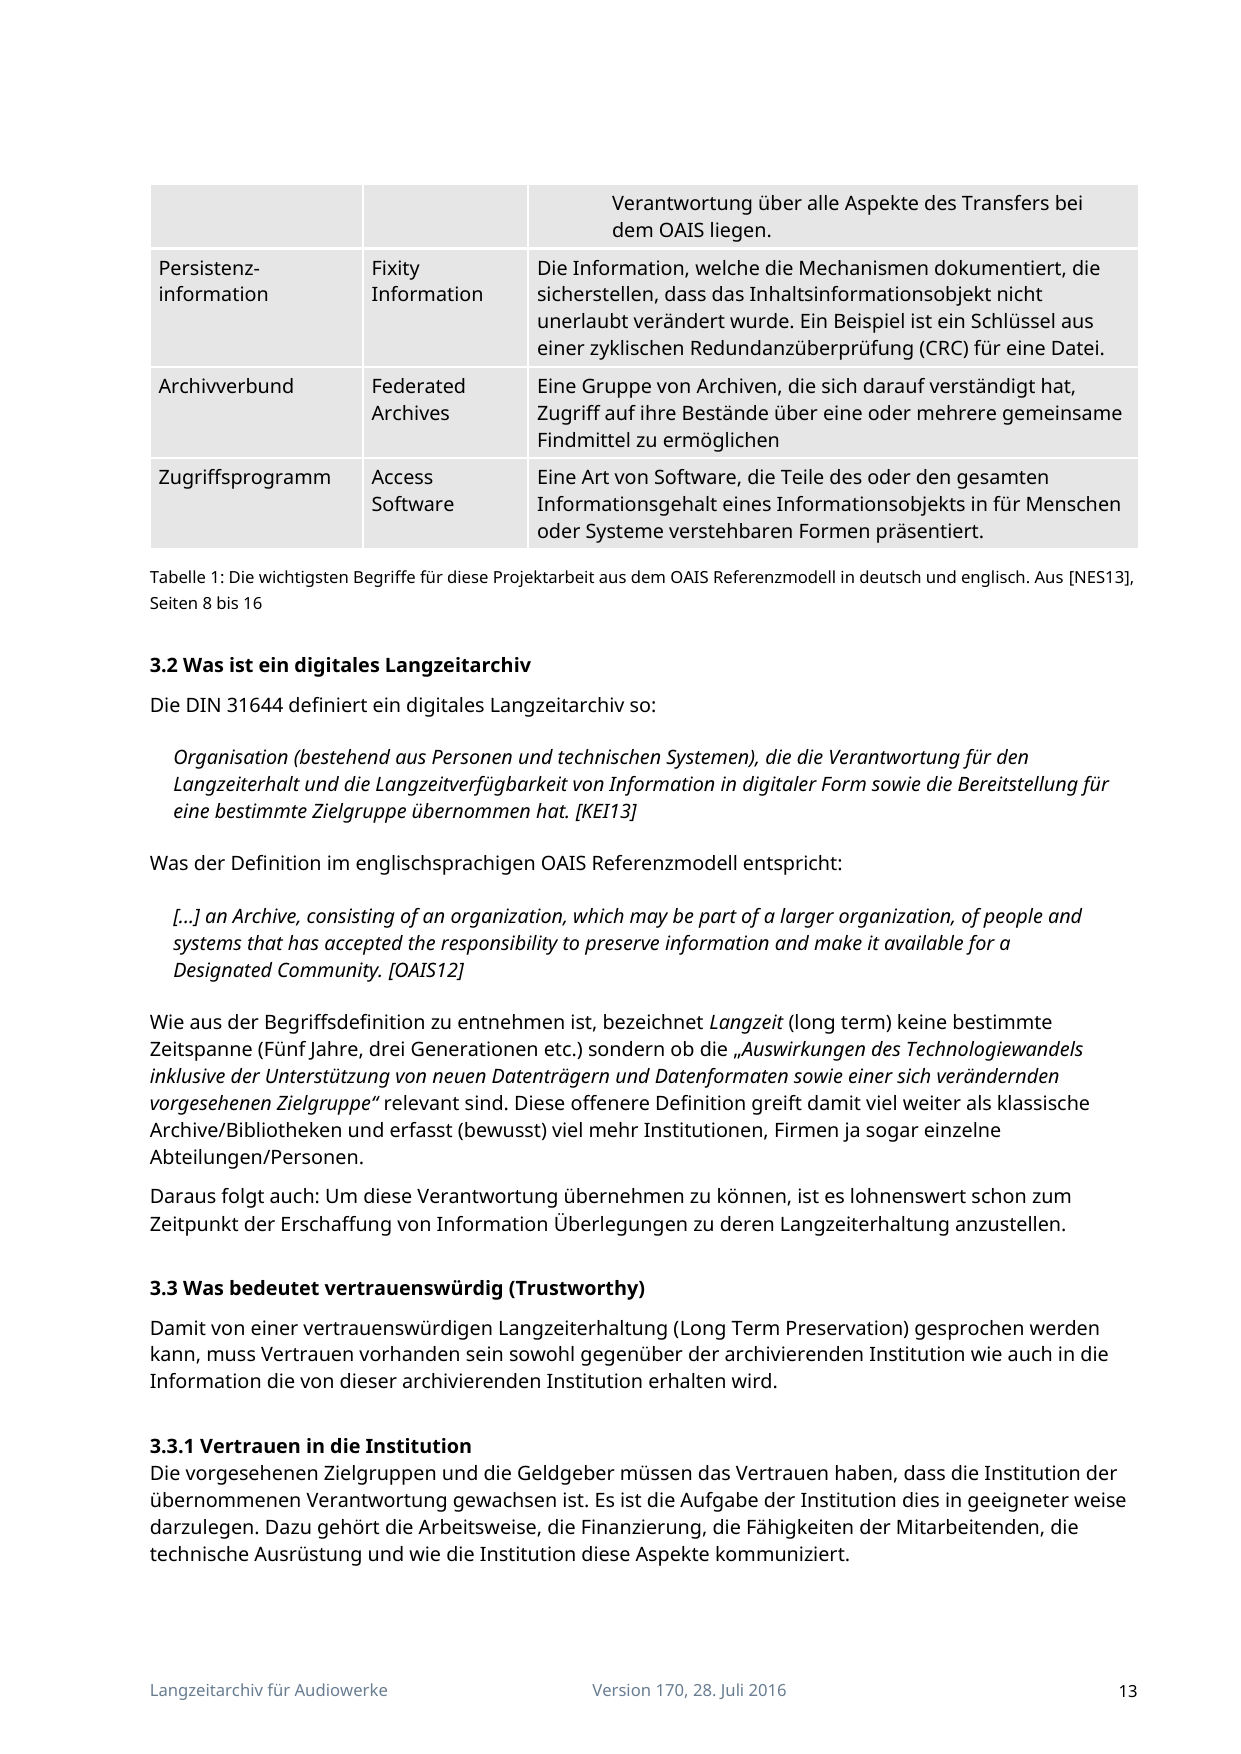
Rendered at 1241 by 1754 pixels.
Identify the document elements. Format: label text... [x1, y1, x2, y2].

text Wie aus der Begriffsdefinition zu entnehmen ist, bezeichnet Langzeit (long term) keine bestimmte Zeitspanne (Fünf Jahre, drei Generationen etc.) sondern ob die „Auswirkungen des Technologiewandels inklusive der Unterstützung von neuen Datenträgern und Datenformaten sowie einer sich verändernden vorgesehenen Zielgruppe“ relevant sind. Diese offenere Definition greift damit viel weiter als klassische Archive/Bibliotheken und erfasst (bewusst) viel mehr Institutionen, Firmen ja sogar einzelne Abteilungen/Personen. [149, 1008, 1136, 1170]
text Die DIN 31644 definiert ein digitales Langzeitarchiv so: [149, 691, 1136, 718]
text Organisation (bestehend aus Personen und technischen Systemen), die die Verantwortung für den Langzeiterhalt und die Langzeitverfügbarkeit von Information in digitaler Form sowie die Bereitstellung für eine bestimmte Zielgruppe übernommen hat. [KEI13] [173, 743, 1112, 824]
text Damit von einer vertrauenswürdigen Langzeiterhaltung (Long Term Preservation) gesprochen werden kann, muss Vertrauen vorhanden sein sowohl gegenüber der archivierenden Institution wie auch in die Information die von dieser archivierenden Institution erhalten wird. [149, 1314, 1136, 1395]
table_cell [151, 185, 362, 247]
text Tabelle 1: Die wichtigsten Begriffe für diese Projektarbeit aus dem OAIS Referenzmodell in deutsch und englisch. Aus [NES13], Seiten 8 bis 16 [149, 563, 1136, 614]
subtitle Vertrauen in die Institution [149, 1432, 1136, 1459]
table_cell Zugriffsprogramm [151, 459, 362, 548]
table_cell Fixity Information [364, 250, 527, 366]
text [...] an Archive, consisting of an organization, which may be part of a larger organization, of people and systems that has accepted the responsibility to preserve information and make it available for a Designated Community. [OAIS12] [173, 902, 1112, 983]
table_cell Persistenz- information [151, 250, 362, 366]
subtitle Was bedeutet vertrauenswürdig (Trustworthy) [149, 1274, 1136, 1301]
subtitle Was ist ein digitales Langzeitarchiv [149, 651, 1136, 678]
table_cell [364, 185, 527, 247]
table_cell Die Information, welche die Mechanismen dokumentiert, die sicherstellen, dass das Inhaltsinformationsobjekt nicht unerlaubt verändert wurde. Ein Beispiel ist ein Schlüssel aus einer zyklischen Redundanzüberprüfung (CRC) für eine Datei. [529, 250, 1138, 366]
table_cell Verantwortung über alle Aspekte des Transfers bei dem OAIS liegen. [529, 185, 1138, 247]
table_cell Federated Archives [364, 368, 527, 457]
table_cell Access Software [364, 459, 527, 548]
table_cell Eine Art von Software, die Teile des oder den gesamten Informationsgehalt eines Informationsobjekts in für Menschen oder Systeme verstehbaren Formen präsentiert. [529, 459, 1138, 548]
table_cell Archivverbund [151, 368, 362, 457]
text Die vorgesehenen Zielgruppen und die Geldgeber müssen das Vertrauen haben, dass die Institution der übernommenen Verantwortung gewachsen ist. Es ist die Aufgabe der Institution dies in geeigneter weise darzulegen. Dazu gehört die Arbeitsweise, die Finanzierung, die Fähigkeiten der Mitarbeitenden, die technische Ausrüstung und wie die Institution diese Aspekte kommuniziert. [149, 1459, 1136, 1567]
text Daraus folgt auch: Um diese Verantwortung übernehmen zu können, ist es lohnenswert schon zum Zeitpunkt der Erschaffung von Information Überlegungen zu deren Langzeiterhaltung anzustellen. [149, 1183, 1136, 1237]
table_cell Eine Gruppe von Archiven, die sich darauf verständigt hat, Zugriff auf ihre Bestände über eine oder mehrere gemeinsame Findmittel zu ermöglichen [529, 368, 1138, 457]
text Was der Definition im englischsprachigen OAIS Referenzmodell entspricht: [149, 850, 1136, 877]
